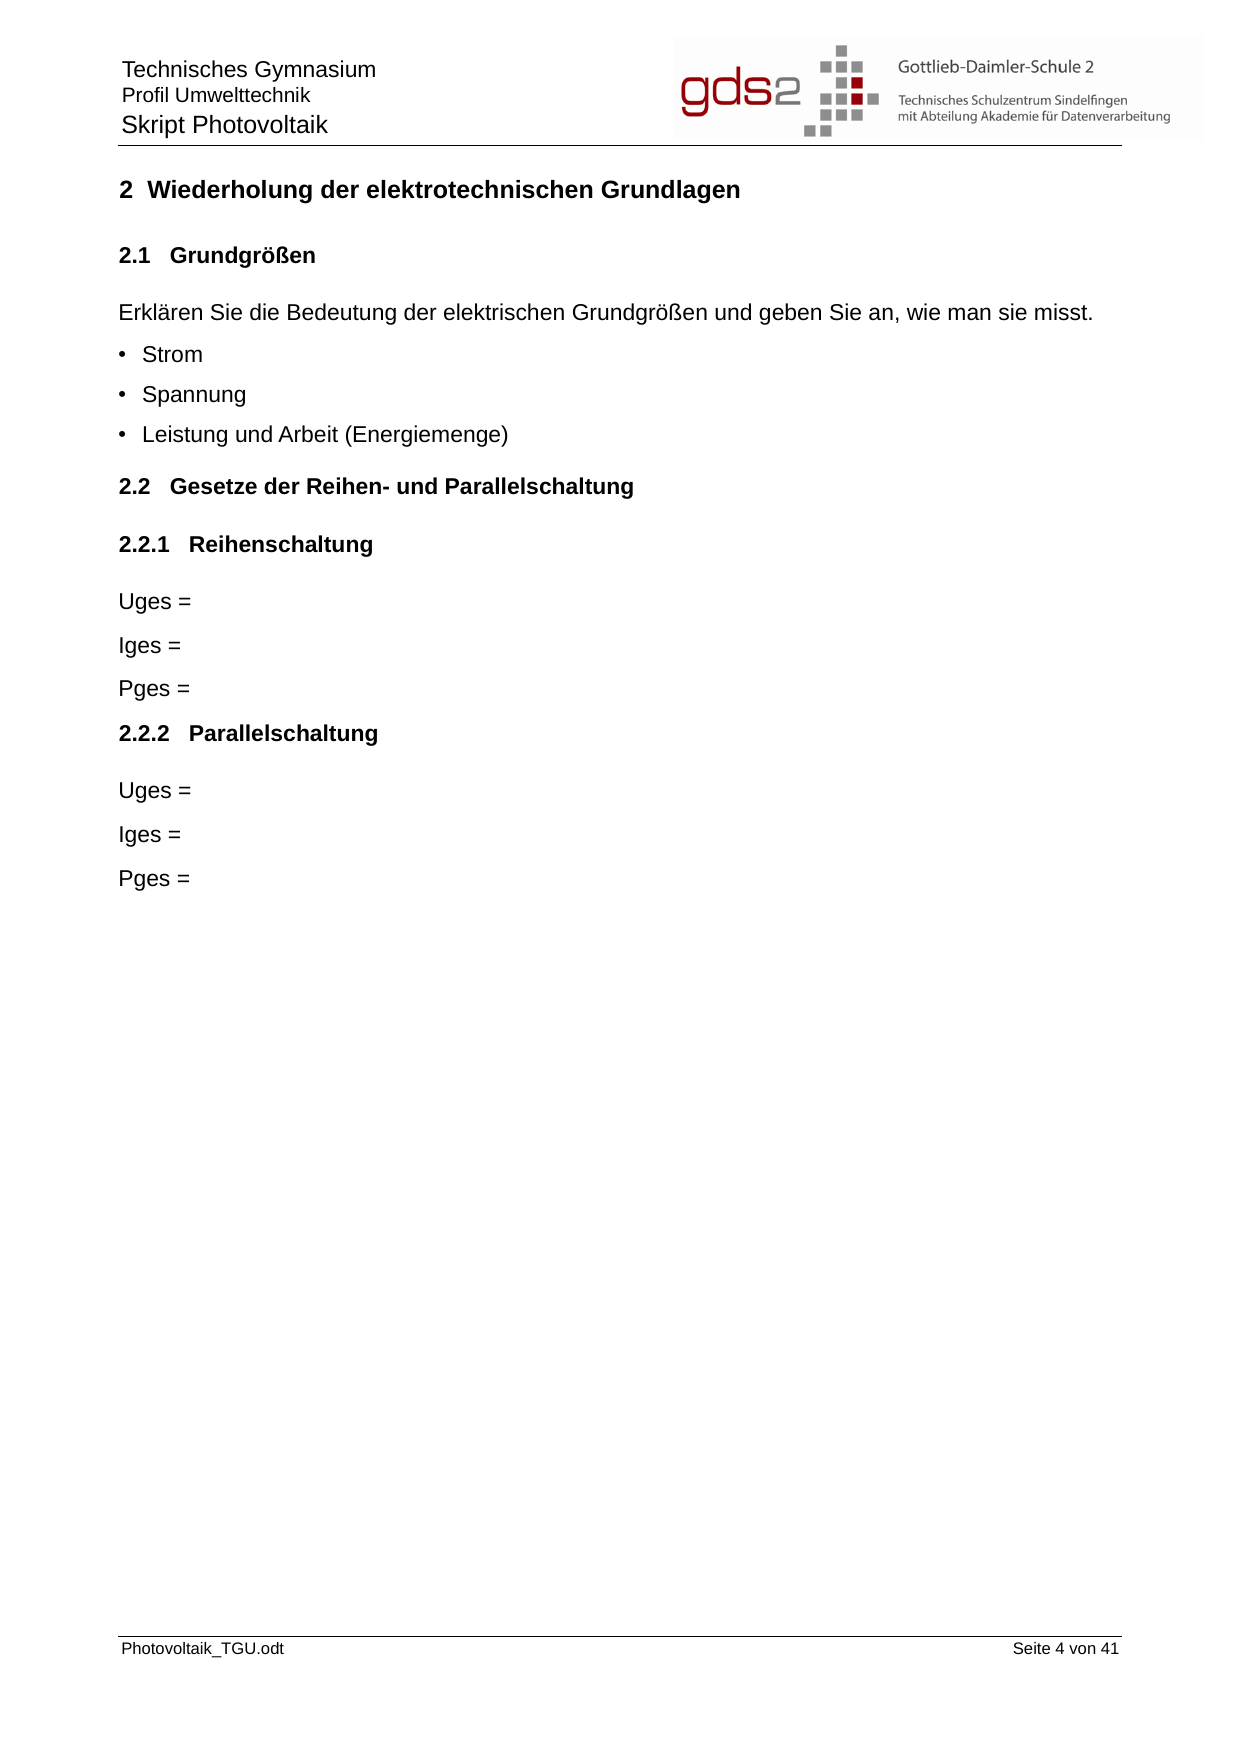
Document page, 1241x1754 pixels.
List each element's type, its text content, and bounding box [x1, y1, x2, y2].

subtitle Reihenschaltung [112, 531, 1122, 557]
picture [673, 35, 1204, 141]
text Pges = [118, 859, 1122, 891]
text Iges = [118, 626, 1122, 658]
subtitle Grundgrößen [112, 242, 1122, 268]
text Iges = [118, 816, 1122, 847]
subtitle Gesetze der Reihen- und Parallelschaltung [112, 473, 1122, 499]
list Spannung [118, 378, 1122, 408]
subtitle Parallelschaltung [112, 720, 1122, 746]
text Uges = [118, 772, 1122, 804]
text Pges = [118, 670, 1122, 702]
list Strom [118, 337, 1122, 368]
list Leistung und Arbeit (Energiemenge) [118, 418, 1122, 449]
subtitle Wiederholung der elektrotechnischen Grundlagen [112, 175, 1122, 203]
text Erklären Sie die Bedeutung der elektrischen Grundgrößen und geben Sie an, wie man sie misst. [118, 294, 1122, 326]
text Uges = [118, 582, 1122, 614]
